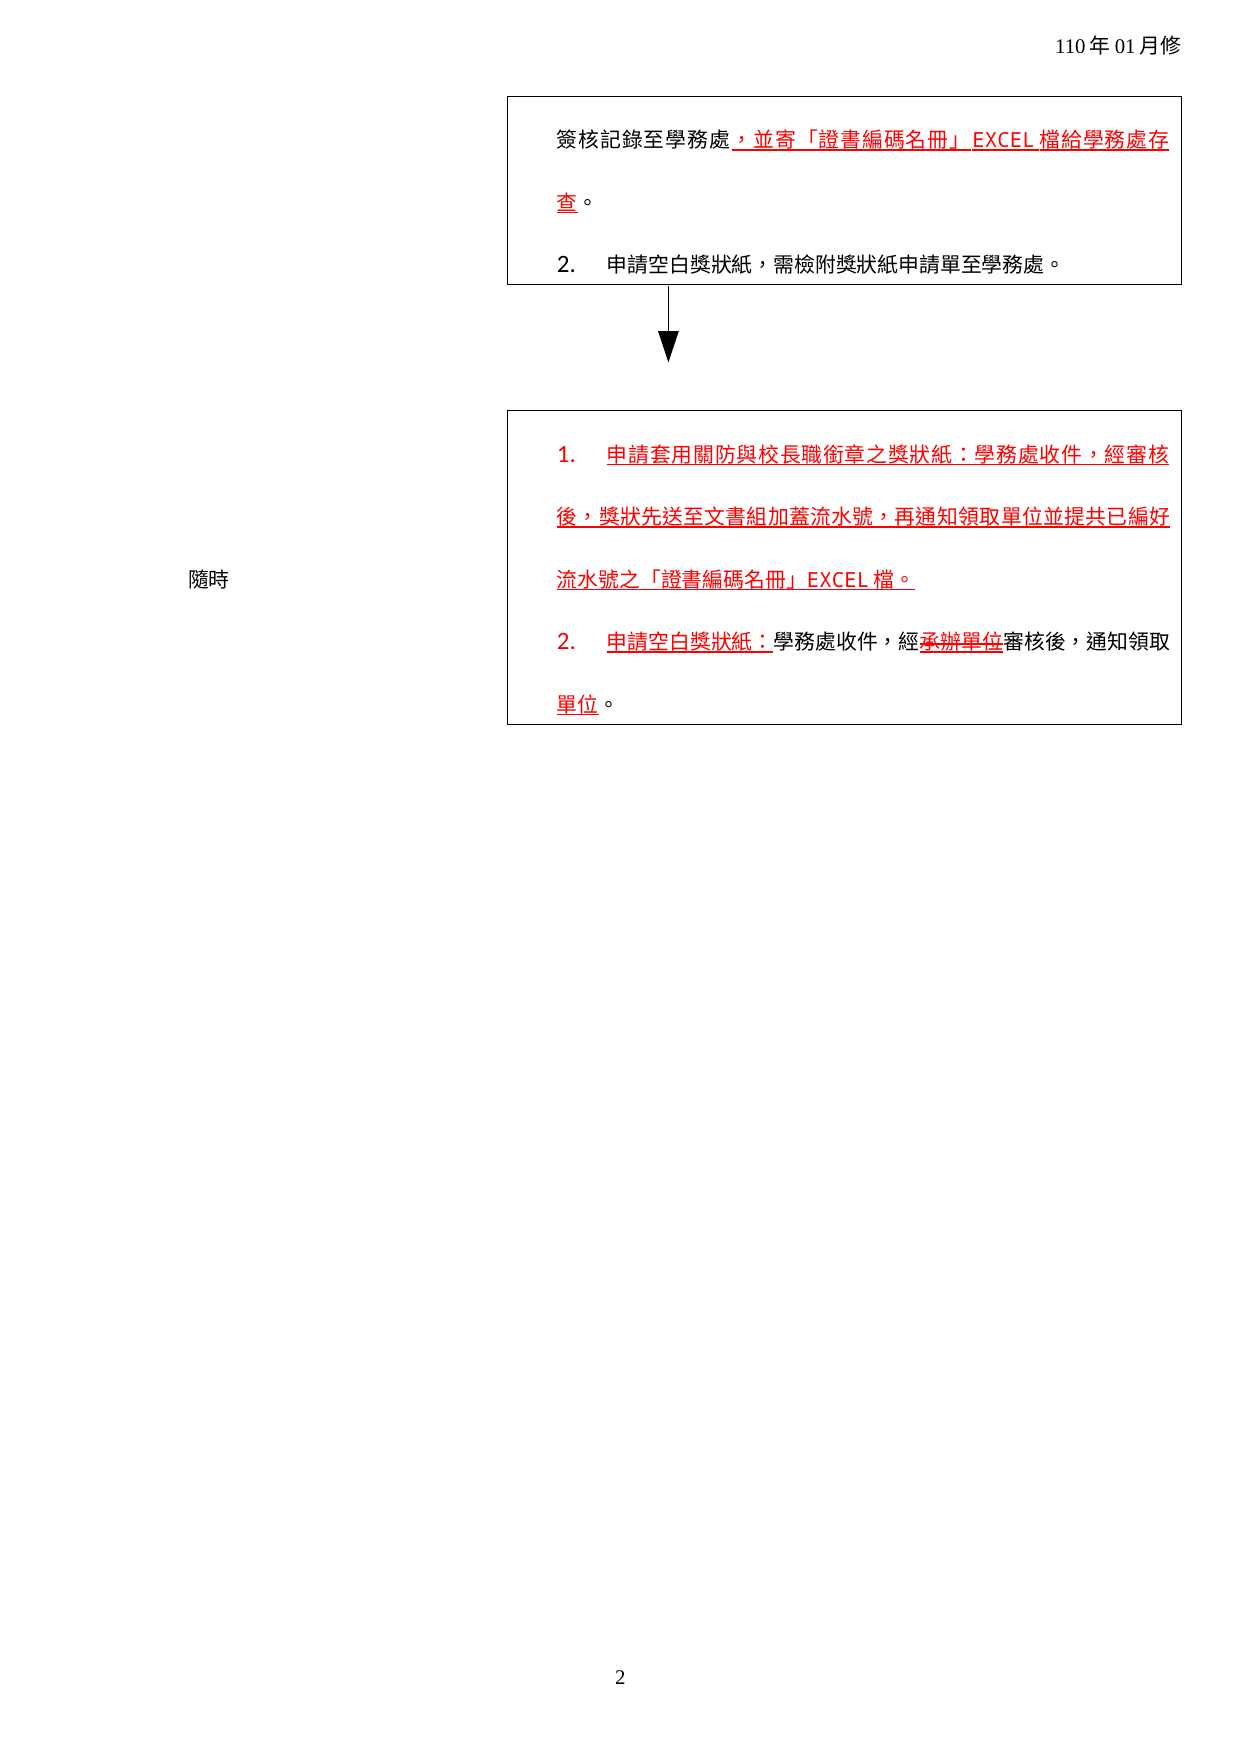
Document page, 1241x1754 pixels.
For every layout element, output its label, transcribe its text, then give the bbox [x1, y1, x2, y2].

table_header [358, 96, 507, 284]
table_header 申請套用關防與校長職銜章之獎狀紙：學務處收件，經審核後，獎狀先送至文書組加蓋流水號，再通知領取單位並提共已編好流水號之「證書編碼名冊」EXCEL檔。 申請空白獎狀紙：學務處收件，經承辦單位審核後，通知領取單位。 [508, 411, 1181, 724]
table_header [358, 410, 507, 724]
table_header [59, 96, 358, 284]
table_header 隨時 [59, 410, 358, 724]
table_header 簽核記錄至學務處，並寄「證書編碼名冊」EXCEL檔給學務處存查。 申請空白獎狀紙，需檢附獎狀紙申請單至學務處。 [508, 97, 1181, 284]
